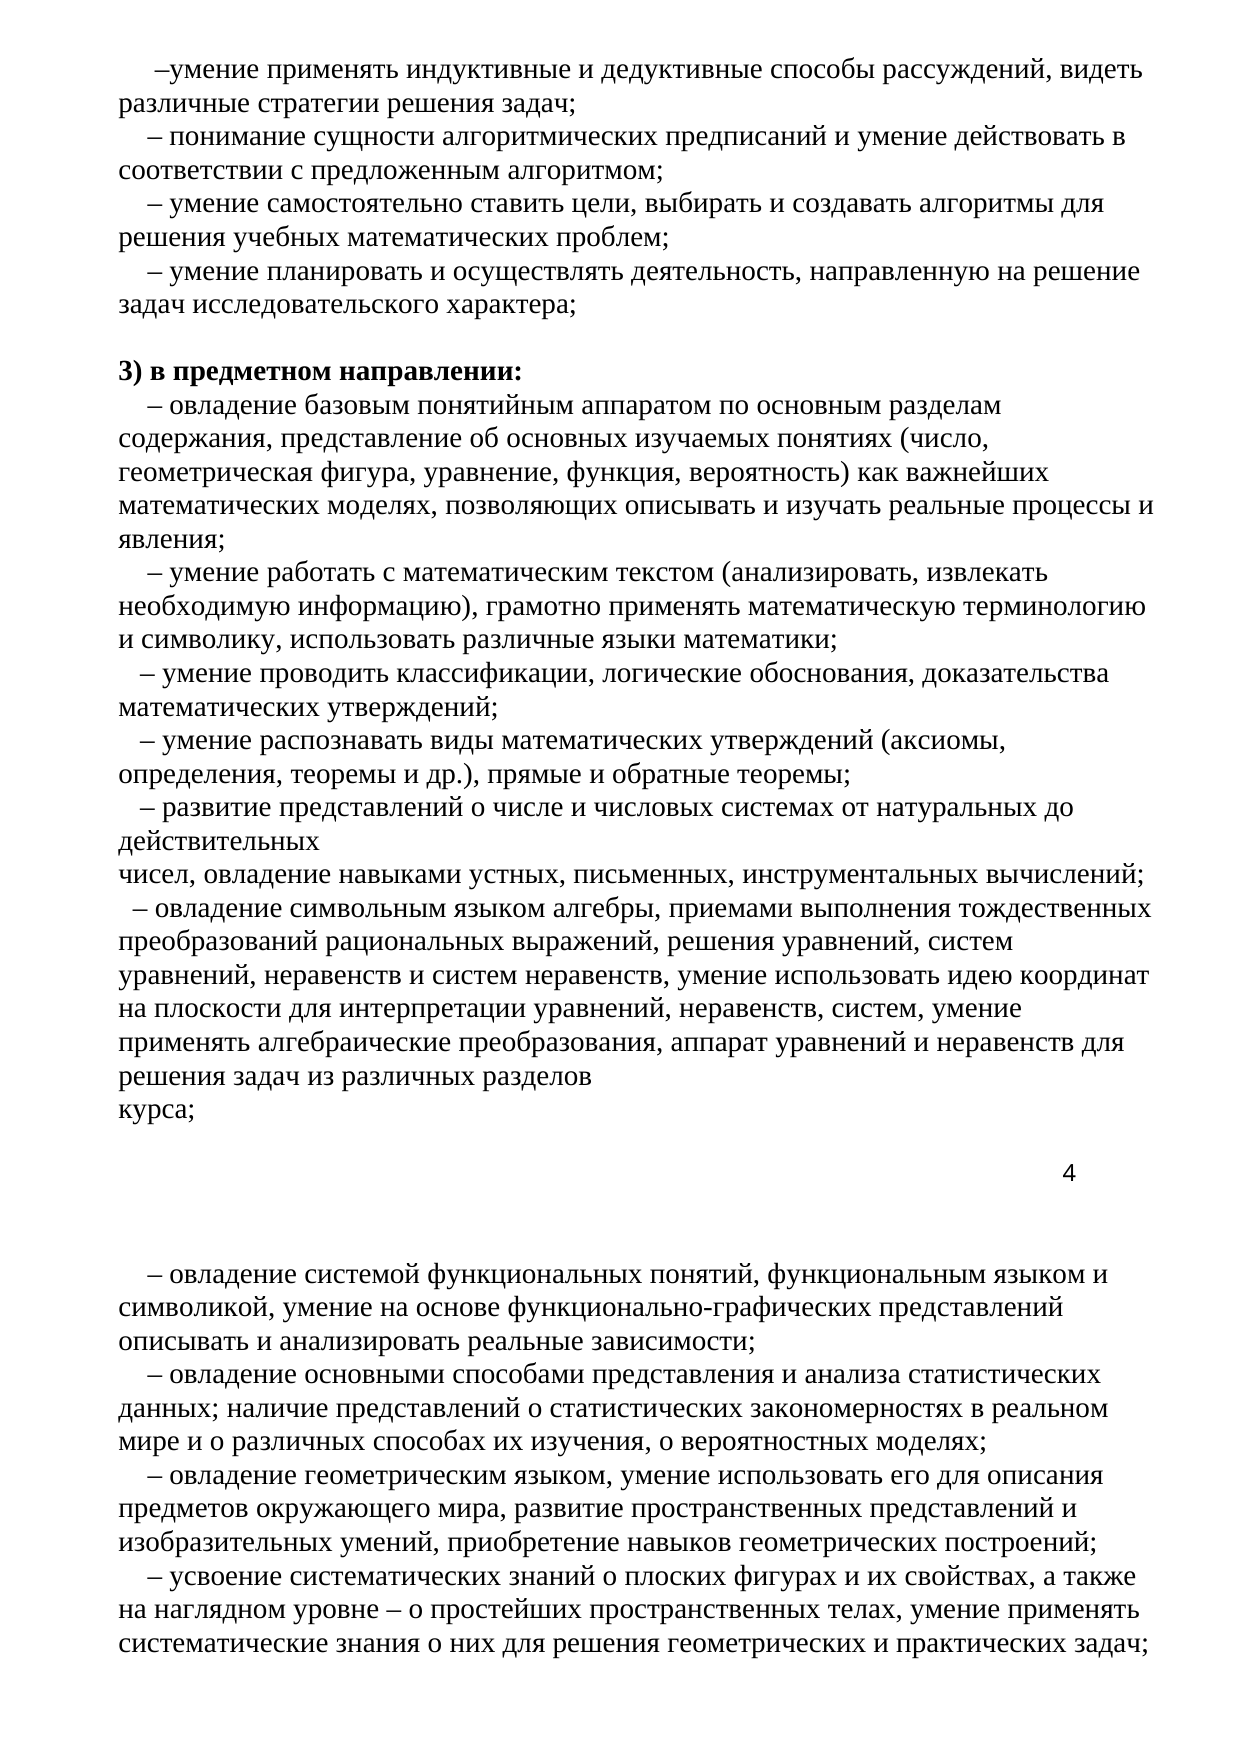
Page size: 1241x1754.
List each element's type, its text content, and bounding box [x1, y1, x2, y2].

text – овладение основными способами представления и анализа статистических [118, 1356, 1157, 1390]
text – овладение базовым понятийным аппаратом по основным разделам содержания, представление об основных изучаемых понятиях (число, геометрическая фигура, уравнение, функция, вероятность) как важнейших математических моделях, позволяющих описывать и изучать реальные процессы и явления; [118, 387, 1157, 554]
text – умение планировать и осуществлять деятельность, направленную на решение задач исследовательского характера; [118, 253, 1157, 320]
text – умение работать с математическим текстом (анализировать, извлекать необходимую информацию), грамотно применять математическую терминологию и символику, использовать различные языки математики; [118, 554, 1157, 655]
text – развитие представлений о числе и числовых системах от натуральных до действительных [118, 789, 1157, 856]
text – понимание сущности алгоритмических предписаний и умение действовать в соответствии с предложенным алгоритмом; [118, 118, 1157, 186]
text 4 [118, 1157, 1157, 1189]
text – умение проводить классификации, логические обоснования, доказательства математических утверждений; [118, 655, 1157, 722]
text систематические знания о них для решения геометрических и практических задач; [118, 1625, 1157, 1658]
text – овладение символьным языком алгебры, приемами выполнения тождественных преобразований рациональных выражений, решения уравнений, систем уравнений, неравенств и систем неравенств, умение использовать идею координат на плоскости для интерпретации уравнений, неравенств, систем, умение применять алгебраические преобразования, аппарат уравнений и неравенств для решения задач из различных разделов [118, 890, 1157, 1091]
text 3) в предметном направлении: [118, 353, 1157, 387]
text данных; наличие представлений о статистических закономерностях в реальном мире и о различных способах их изучения, о вероятностных моделях; [118, 1390, 1157, 1457]
text – овладение системой функциональных понятий, функциональным языком и символикой, умение на основе функционально-графических представлений описывать и анализировать реальные зависимости; [118, 1256, 1157, 1356]
text – усвоение систематических знаний о плоских фигурах и их свойствах, а также на наглядном уровне – о простейших пространственных телах, умение применять [118, 1558, 1157, 1625]
text чисел, овладение навыками устных, письменных, инструментальных вычислений; [118, 856, 1157, 890]
text – овладение геометрическим языком, умение использовать его для описания [118, 1457, 1157, 1491]
text –умение применять индуктивные и дедуктивные способы рассуждений, видеть различные стратегии решения задач; [118, 51, 1157, 118]
text курса; [118, 1091, 1157, 1125]
text – умение распознавать виды математических утверждений (аксиомы, определения, теоремы и др.), прямые и обратные теоремы; [118, 722, 1157, 789]
text изобразительных умений, приобретение навыков геометрических построений; [118, 1524, 1157, 1558]
text предметов окружающего мира, развитие пространственных представлений и [118, 1491, 1157, 1524]
text – умение самостоятельно ставить цели, выбирать и создавать алгоритмы для решения учебных математических проблем; [118, 186, 1157, 253]
